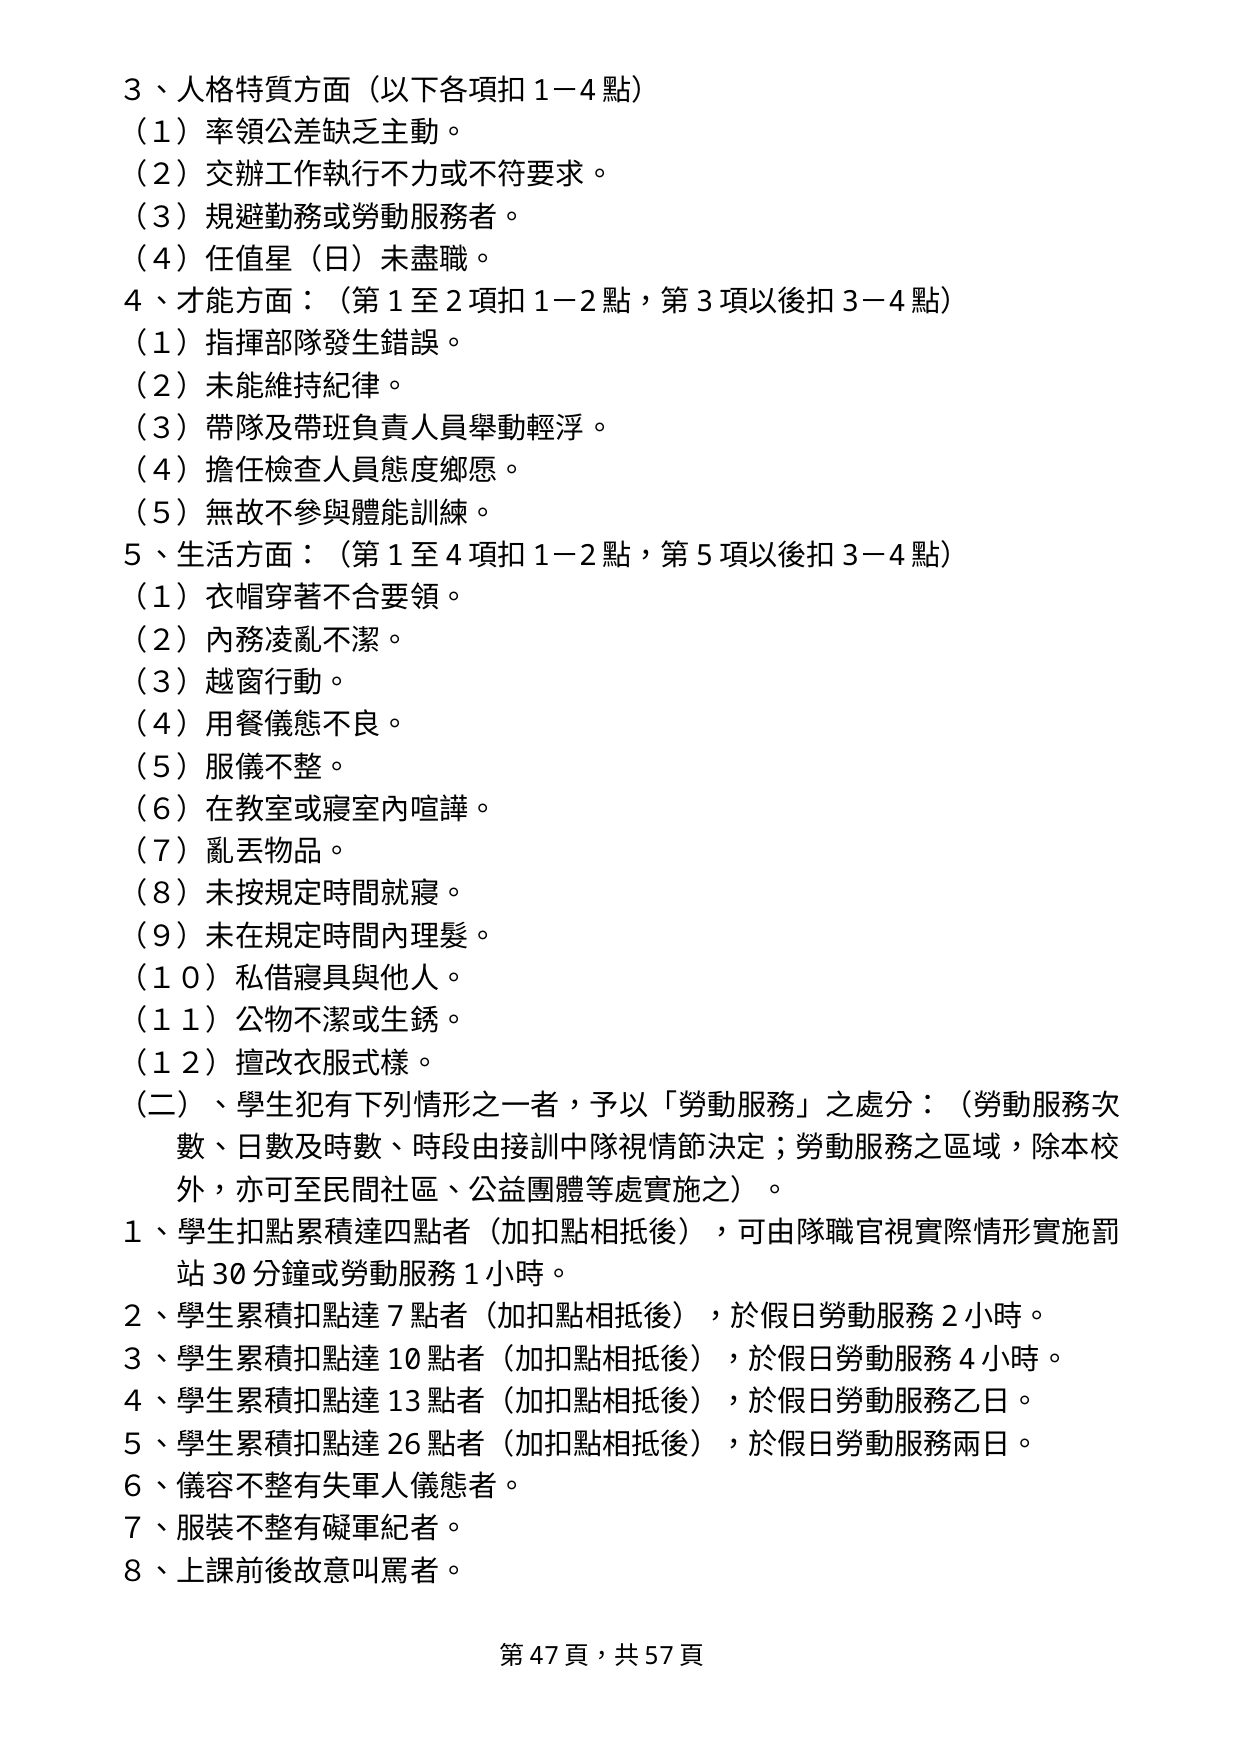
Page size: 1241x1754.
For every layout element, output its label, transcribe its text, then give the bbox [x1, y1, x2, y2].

text ２、學生累積扣點達7點者（加扣點相抵後），於假日勞動服務2小時。 [118, 1293, 1122, 1335]
text （３）帶隊及帶班負責人員舉動輕浮。 [118, 405, 1122, 447]
text （２）未能維持紀律。 [118, 362, 1122, 405]
text ４、才能方面：（第1至2項扣1－2點，第3項以後扣3－4點） [118, 278, 1122, 320]
text （９）未在規定時間內理髮。 [118, 912, 1122, 954]
text （６）在教室或寢室內喧譁。 [118, 785, 1122, 828]
text １、學生扣點累積達四點者（加扣點相抵後），可由隊職官視實際情形實施罰站30分鐘或勞動服務1小時。 [118, 1208, 1122, 1293]
text ７、服裝不整有礙軍紀者。 [118, 1505, 1122, 1547]
text （５）無故不參與體能訓練。 [118, 489, 1122, 532]
text （二）、學生犯有下列情形之一者，予以「勞動服務」之處分：（勞動服務次數、日數及時數、時段由接訓中隊視情節決定；勞動服務之區域，除本校外，亦可至民間社區、公益團體等處實施之）。 [118, 1081, 1122, 1208]
text ８、上課前後故意叫罵者。 [118, 1547, 1122, 1589]
text （７）亂丟物品。 [118, 828, 1122, 870]
text （１２）擅改衣服式樣。 [118, 1039, 1122, 1081]
text （４）任值星（日）未盡職。 [118, 235, 1122, 278]
text ３、人格特質方面（以下各項扣1－4點） [118, 66, 1122, 108]
text （３）規避勤務或勞動服務者。 [118, 193, 1122, 235]
text （２）交辦工作執行不力或不符要求。 [118, 151, 1122, 193]
text ５、生活方面：（第1至4項扣1－2點，第5項以後扣3－4點） [118, 532, 1122, 574]
text ３、學生累積扣點達10點者（加扣點相抵後），於假日勞動服務4小時。 [118, 1335, 1122, 1378]
text （３）越窗行動。 [118, 658, 1122, 701]
text ６、儀容不整有失軍人儀態者。 [118, 1463, 1122, 1505]
text （２）內務凌亂不潔。 [118, 616, 1122, 658]
text （１）衣帽穿著不合要領。 [118, 574, 1122, 616]
text （１）率領公差缺乏主動。 [118, 108, 1122, 151]
text （８）未按規定時間就寢。 [118, 870, 1122, 912]
text （４）擔任檢查人員態度鄉愿。 [118, 447, 1122, 489]
text （１０）私借寢具與他人。 [118, 954, 1122, 997]
text （１１）公物不潔或生銹。 [118, 997, 1122, 1039]
text （５）服儀不整。 [118, 743, 1122, 785]
text ５、學生累積扣點達26點者（加扣點相抵後），於假日勞動服務兩日。 [118, 1420, 1122, 1463]
text （１）指揮部隊發生錯誤。 [118, 320, 1122, 362]
text ４、學生累積扣點達13點者（加扣點相抵後），於假日勞動服務乙日。 [118, 1378, 1122, 1420]
text （４）用餐儀態不良。 [118, 701, 1122, 743]
